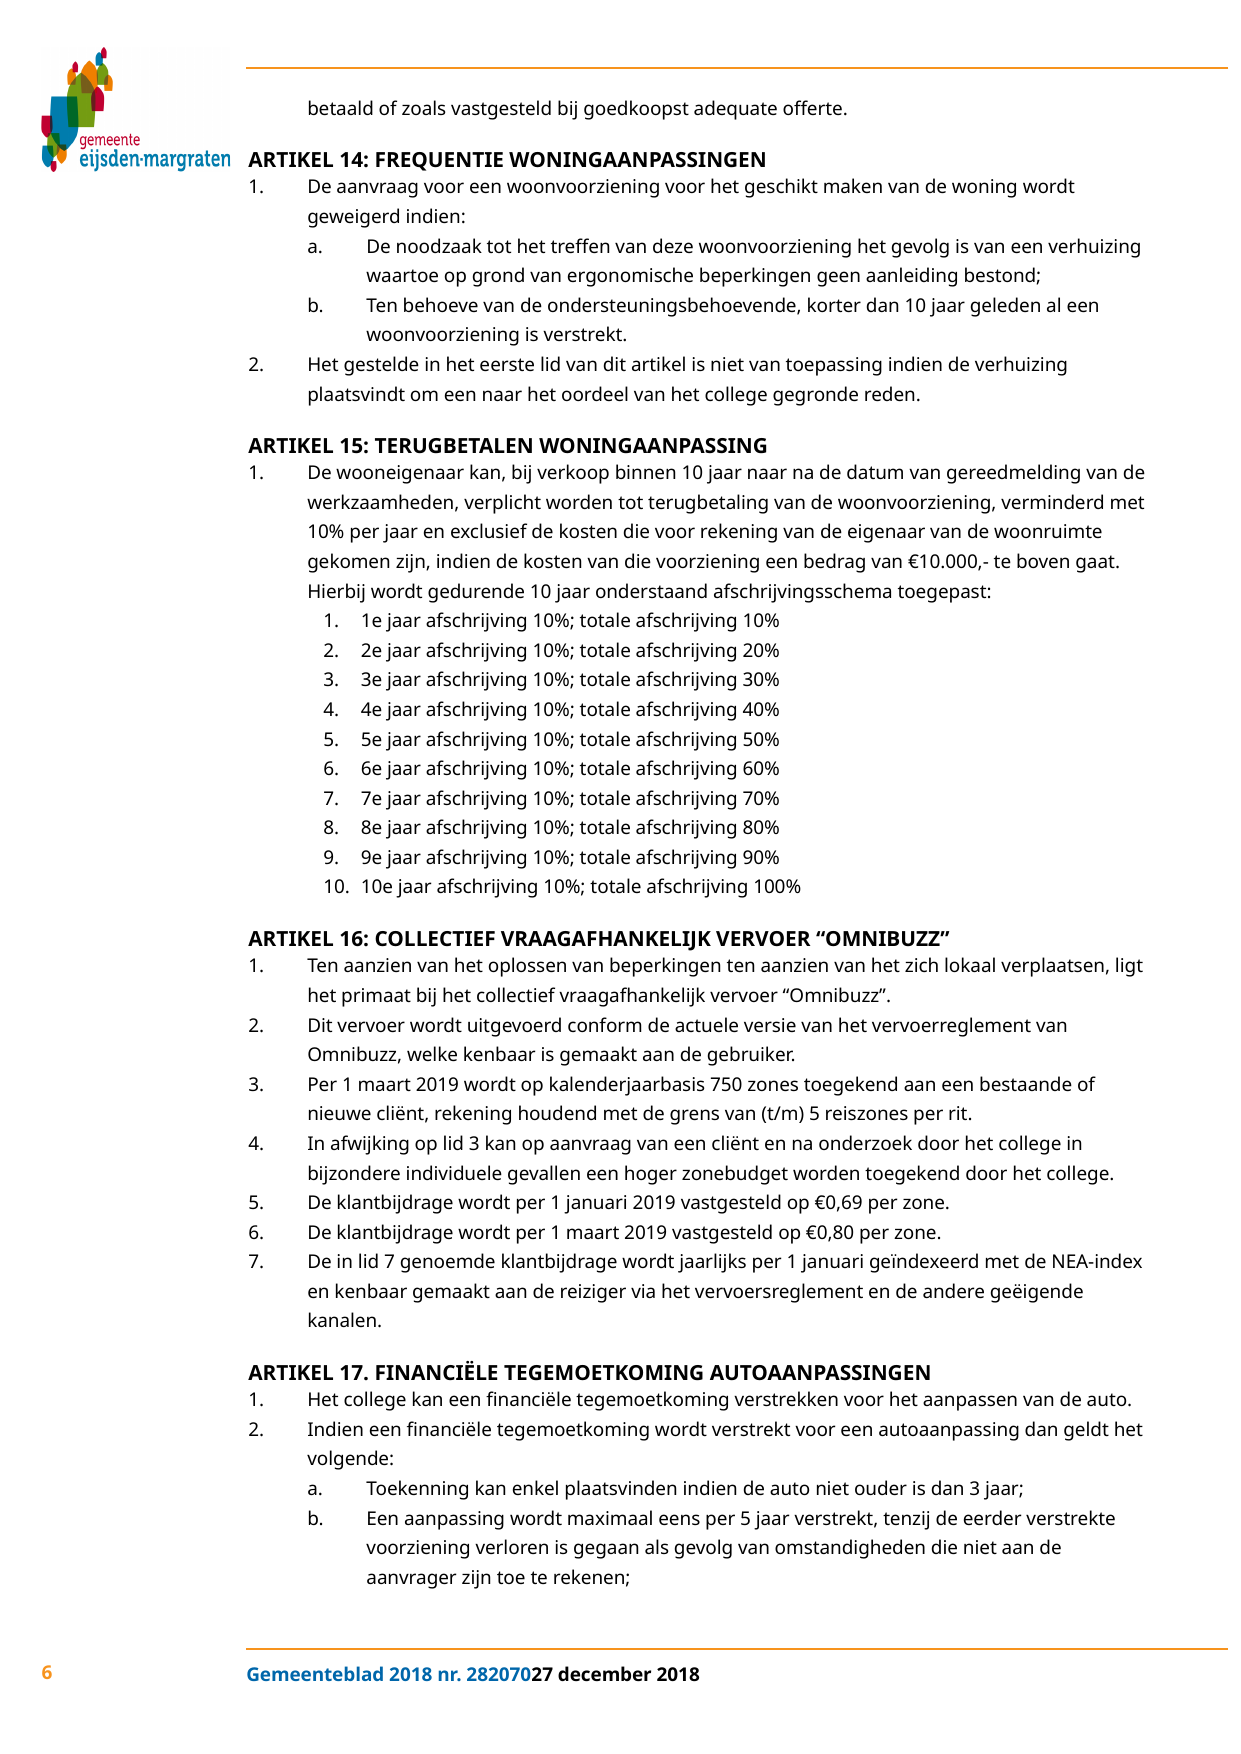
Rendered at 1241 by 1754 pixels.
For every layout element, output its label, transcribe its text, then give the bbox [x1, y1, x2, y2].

list betaald of zoals vastgesteld bij goedkoopst adequate offerte. [248, 95, 1152, 121]
list 9e jaar afschrijving 10%; totale afschrijving 90% [323, 844, 1152, 870]
list Ten behoeve van de ondersteuningsbehoevende, korter dan 10 jaar geleden al een woonvoorziening is verstrekt. [307, 292, 1152, 347]
text ARTIKEL 17. FINANCIËLE TEGEMOETKOMING AUTOAANPASSINGEN [248, 1358, 1152, 1386]
list Dit vervoer wordt uitgevoerd conform de actuele versie van het vervoerreglement van Omnibuzz, welke kenbaar is gemaakt aan de gebruiker. [248, 1012, 1152, 1067]
list 4e jaar afschrijving 10%; totale afschrijving 40% [323, 696, 1152, 722]
list 10e jaar afschrijving 10%; totale afschrijving 100% [323, 874, 1152, 899]
list Indien een financiële tegemoetkoming wordt verstrekt voor een autoaanpassing dan geldt het volgende: [248, 1416, 1152, 1471]
text ARTIKEL 16: COLLECTIEF VRAAGAFHANKELIJK VERVOER “OMNIBUZZ” [248, 924, 1152, 953]
list 5e jaar afschrijving 10%; totale afschrijving 50% [323, 726, 1152, 752]
picture [41, 47, 231, 172]
list 8e jaar afschrijving 10%; totale afschrijving 80% [323, 814, 1152, 840]
list 1e jaar afschrijving 10%; totale afschrijving 10% [323, 607, 1152, 633]
list Toekenning kan enkel plaatsvinden indien de auto niet ouder is dan 3 jaar; [307, 1475, 1152, 1501]
list 2e jaar afschrijving 10%; totale afschrijving 20% [323, 637, 1152, 663]
list Per 1 maart 2019 wordt op kalenderjaarbasis 750 zones toegekend aan een bestaande of nieuwe cliënt, rekening houdend met de grens van (t/m) 5 reiszones per rit. [248, 1071, 1152, 1126]
list Een aanpassing wordt maximaal eens per 5 jaar verstrekt, tenzij de eerder verstrekte voorziening verloren is gegaan als gevolg van omstandigheden die niet aan de aanvrager zijn toe te rekenen; [307, 1505, 1152, 1590]
list In afwijking op lid 3 kan op aanvraag van een cliënt en na onderzoek door het college in bijzondere individuele gevallen een hoger zonebudget worden toegekend door het college. [248, 1130, 1152, 1185]
list De klantbijdrage wordt per 1 maart 2019 vastgesteld op €0,80 per zone. [248, 1219, 1152, 1244]
list De wooneigenaar kan, bij verkoop binnen 10 jaar naar na de datum van gereedmelding van de werkzaamheden, verplicht worden tot terugbetaling van de woonvoorziening, verminderd met 10% per jaar en exclusief de kosten die voor rekening van de eigenaar van de woonruimte gekomen zijn, indien de kosten van die voorziening een bedrag van €10.000,- te boven gaat. Hierbij wordt gedurende 10 jaar onderstaand afschrijvingsschema toegepast: [248, 459, 1152, 604]
list 6e jaar afschrijving 10%; totale afschrijving 60% [323, 755, 1152, 781]
list Het college kan een financiële tegemoetkoming verstrekken voor het aanpassen van de auto. [248, 1386, 1152, 1412]
list 7e jaar afschrijving 10%; totale afschrijving 70% [323, 785, 1152, 811]
text ARTIKEL 15: TERUGBETALEN WONINGAANPASSING [248, 431, 1152, 459]
list Ten aanzien van het oplossen van beperkingen ten aanzien van het zich lokaal verplaatsen, ligt het primaat bij het collectief vraagafhankelijk vervoer “Omnibuzz”. [248, 953, 1152, 1008]
list De noodzaak tot het treffen van deze woonvoorziening het gevolg is van een verhuizing waartoe op grond van ergonomische beperkingen geen aanleiding bestond; [307, 233, 1152, 288]
list De klantbijdrage wordt per 1 januari 2019 vastgesteld op €0,69 per zone. [248, 1189, 1152, 1215]
text ARTIKEL 14: FREQUENTIE WONINGAANPASSINGEN [248, 145, 1152, 174]
list De aanvraag voor een woonvoorziening voor het geschikt maken van de woning wordt geweigerd indien: [248, 174, 1152, 229]
list Het gestelde in het eerste lid van dit artikel is niet van toepassing indien de verhuizing plaatsvindt om een naar het oordeel van het college gegronde reden. [248, 351, 1152, 406]
list 3e jaar afschrijving 10%; totale afschrijving 30% [323, 667, 1152, 692]
list De in lid 7 genoemde klantbijdrage wordt jaarlijks per 1 januari geïndexeerd met de NEA-index en kenbaar gemaakt aan de reiziger via het vervoersreglement en de andere geëigende kanalen. [248, 1248, 1152, 1333]
